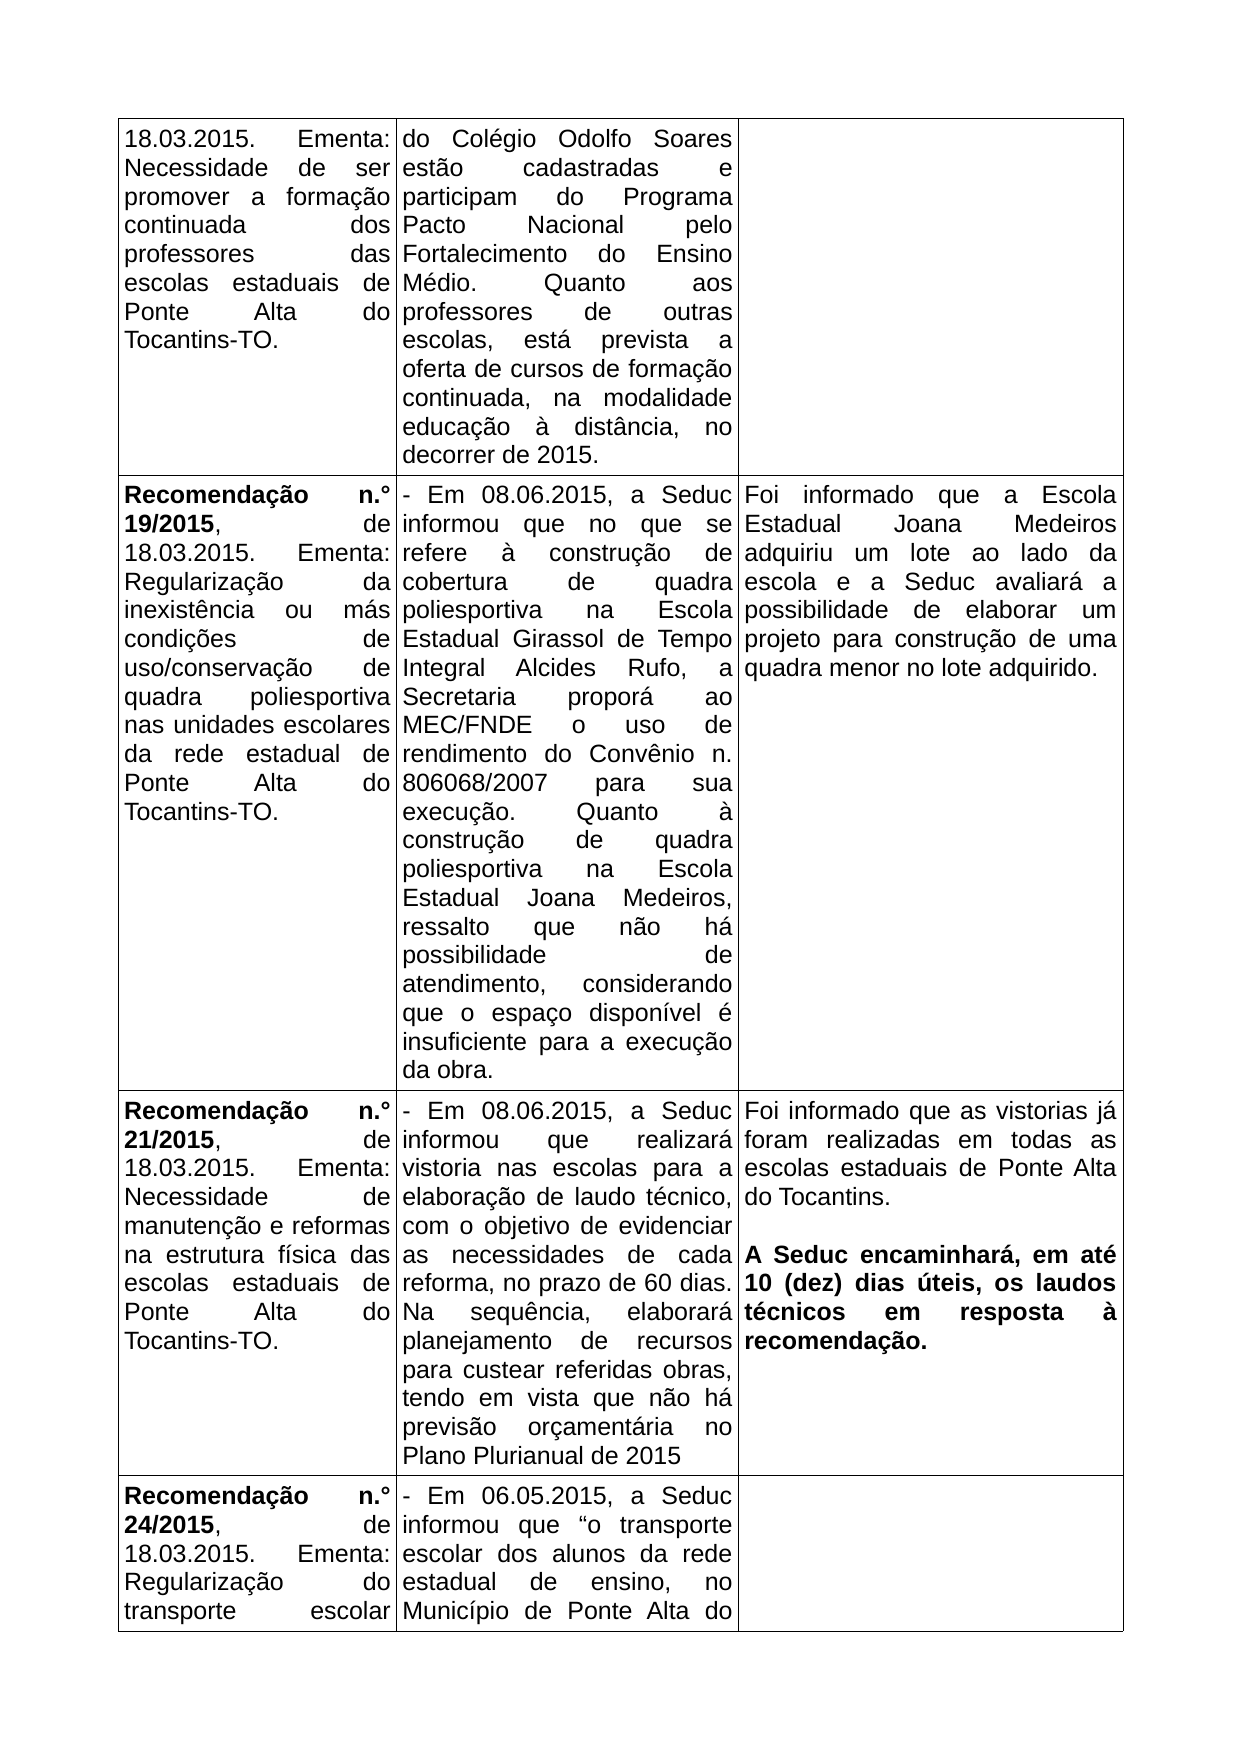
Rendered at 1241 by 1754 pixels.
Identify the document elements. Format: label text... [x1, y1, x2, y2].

table_cell - Em 08.06.2015, a Seduc informou que no que se refere à construção de cobertura de quadra poliesportiva na Escola Estadual Girassol de Tempo Integral Alcides Rufo, a Secretaria proporá ao MEC/FNDE o uso de rendimento do Convênio n. 806068/2007 para sua execução. Quanto à construção de quadra poliesportiva na Escola Estadual Joana Medeiros, ressalto que não há possibilidade de atendimento, considerando que o espaço disponível é insuficiente para a execução da obra. [397, 476, 738, 1090]
table_cell do Colégio Odolfo Soares estão cadastradas e participam do Programa Pacto Nacional pelo Fortalecimento do Ensino Médio. Quanto aos professores de outras escolas, está prevista a oferta de cursos de formação continuada, na modalidade educação à distância, no decorrer de 2015. [397, 119, 738, 475]
table_cell Recomendação n.° 21/2015, de 18.03.2015. Ementa: Necessidade de manutenção e reformas na estrutura física das escolas estaduais de Ponte Alta do Tocantins-TO. [119, 1091, 396, 1475]
table_cell [739, 1476, 1123, 1631]
table_cell Recomendação n.° 24/2015, de 18.03.2015. Ementa: Regularização do transporte escolar [119, 1476, 396, 1631]
table_cell - Em 08.06.2015, a Seduc informou que realizará vistoria nas escolas para a elaboração de laudo técnico, com o objetivo de evidenciar as necessidades de cada reforma, no prazo de 60 dias. Na sequência, elaborará planejamento de recursos para custear referidas obras, tendo em vista que não há previsão orçamentária no Plano Plurianual de 2015 [397, 1091, 738, 1475]
table_cell 18.03.2015. Ementa: Necessidade de ser promover a formação continuada dos professores das escolas estaduais de Ponte Alta do Tocantins-TO. [119, 119, 396, 475]
table_cell Recomendação n.° 19/2015, de 18.03.2015. Ementa: Regularização da inexistência ou más condições de uso/conservação de quadra poliesportiva nas unidades escolares da rede estadual de Ponte Alta do Tocantins-TO. [119, 476, 396, 1090]
table_cell Foi informado que as vistorias já foram realizadas em todas as escolas estaduais de Ponte Alta do Tocantins. A Seduc encaminhará, em até 10 (dez) dias úteis, os laudos técnicos em resposta à recomendação. [739, 1091, 1123, 1475]
table_cell - Em 06.05.2015, a Seduc informou que “o transporte escolar dos alunos da rede estadual de ensino, no Município de Ponte Alta do [397, 1476, 738, 1631]
table_cell Foi informado que a Escola Estadual Joana Medeiros adquiriu um lote ao lado da escola e a Seduc avaliará a possibilidade de elaborar um projeto para construção de uma quadra menor no lote adquirido. [739, 476, 1123, 1090]
table_cell [739, 119, 1123, 475]
